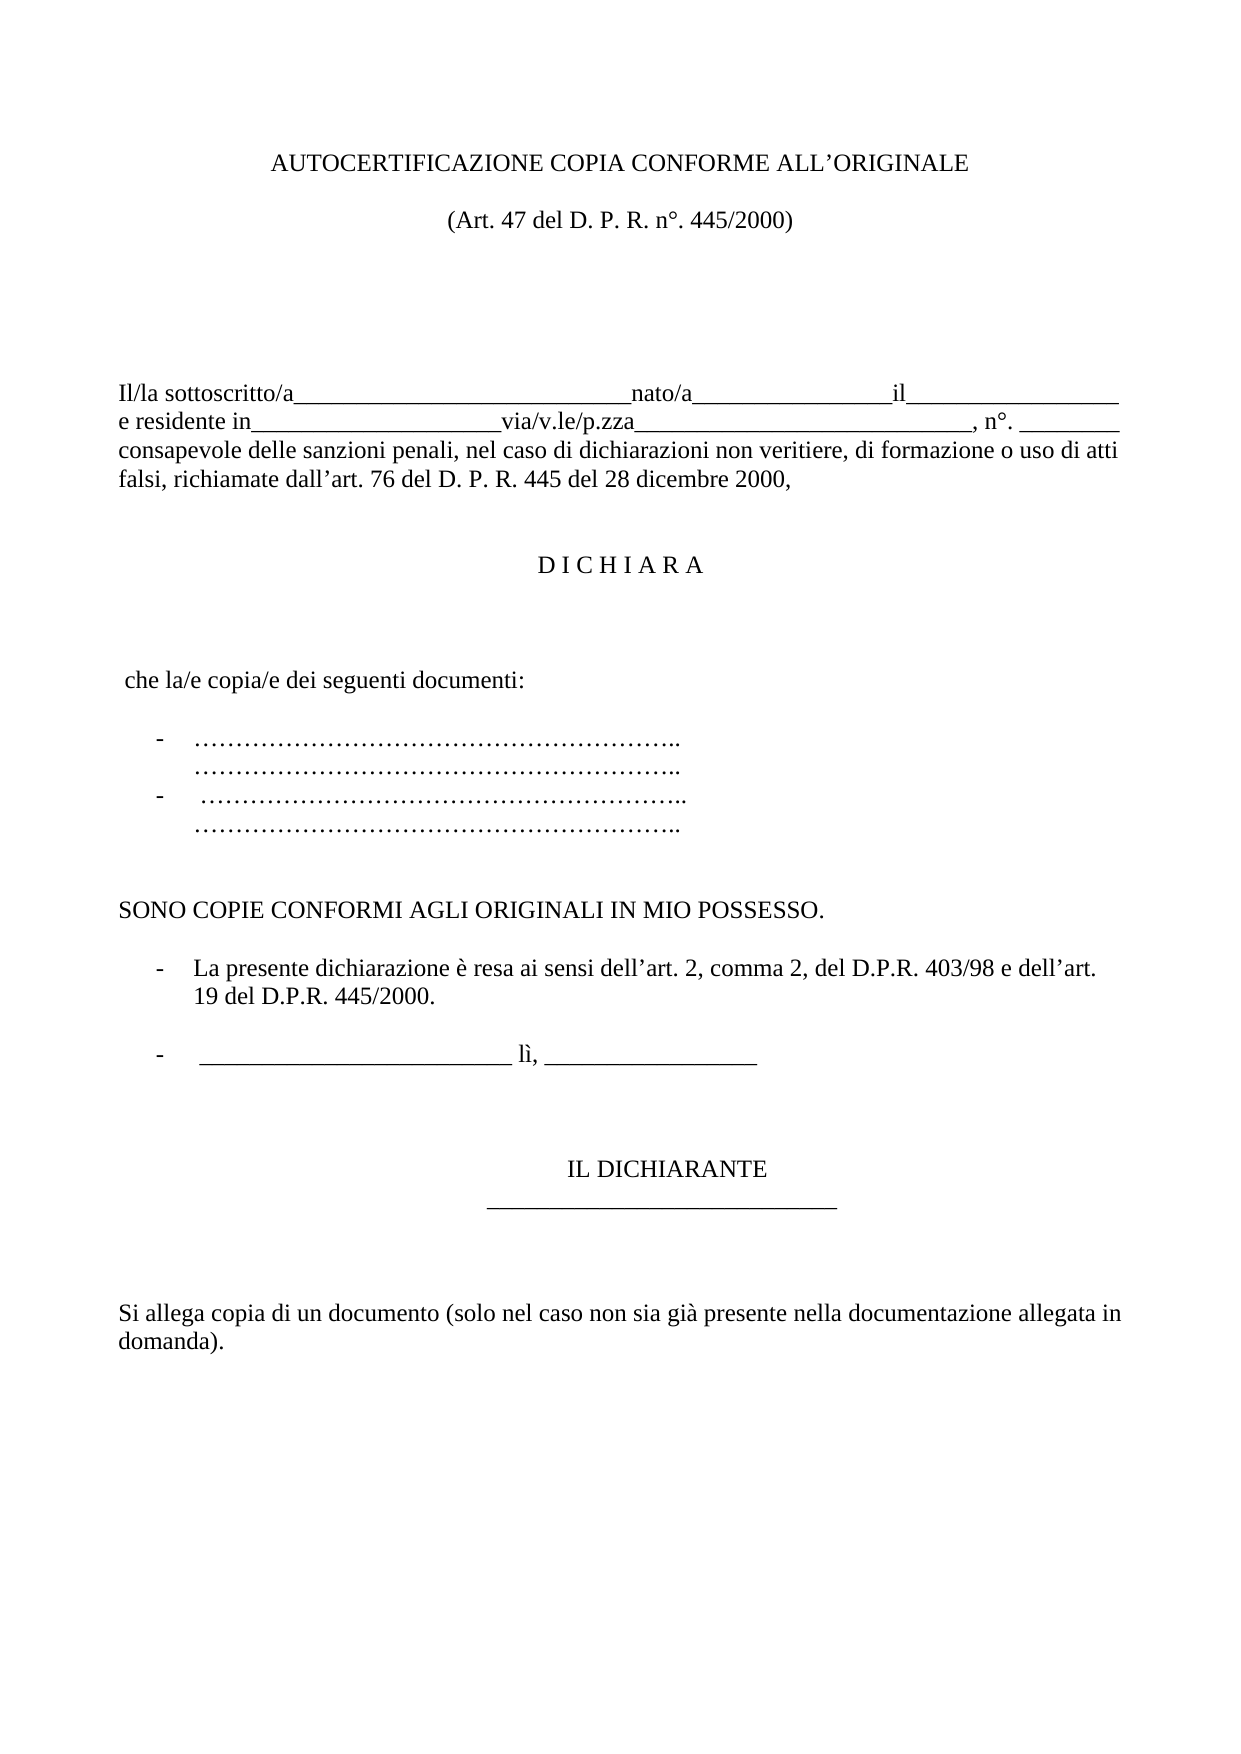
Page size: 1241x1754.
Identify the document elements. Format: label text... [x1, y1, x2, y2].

list _________________________ lì, _________________ [156, 1039, 1122, 1068]
text AUTOCERTIFICAZIONE COPIA CONFORME ALL’ORIGINALE [118, 148, 1122, 176]
list ………………………………………………….. ………………………………………………….. [156, 780, 1122, 838]
list La presente dichiarazione è resa ai sensi dell’art. 2, comma 2, del D.P.R. 403/98 e dell’art. 19 del D.P.R. 445/2000. [156, 953, 1122, 1010]
text D I C H I A R A [118, 550, 1122, 579]
text Il/la sottoscritto/a___________________________nato/a________________il_________________ e residente in____________________via/v.le/p.zza___________________________, n°. ________ consapevole delle sanzioni penali, nel caso di dichiarazioni non veritiere, di formazione o uso di atti falsi, richiamate dall’art. 76 del D. P. R. 445 del 28 dicembre 2000, [118, 378, 1122, 493]
text Si allega copia di un documento (solo nel caso non sia già presente nella documentazione allegata in domanda). [118, 1298, 1122, 1355]
text (Art. 47 del D. P. R. n°. 445/2000) [118, 205, 1122, 234]
text SONO COPIE CONFORMI AGLI ORIGINALI IN MIO POSSESSO. [118, 895, 1122, 924]
text che la/e copia/e dei seguenti documenti: [118, 665, 1122, 694]
list ………………………………………………….. ………………………………………………….. [156, 723, 1122, 780]
text IL DICHIARANTE ____________________________ [487, 1154, 1122, 1211]
